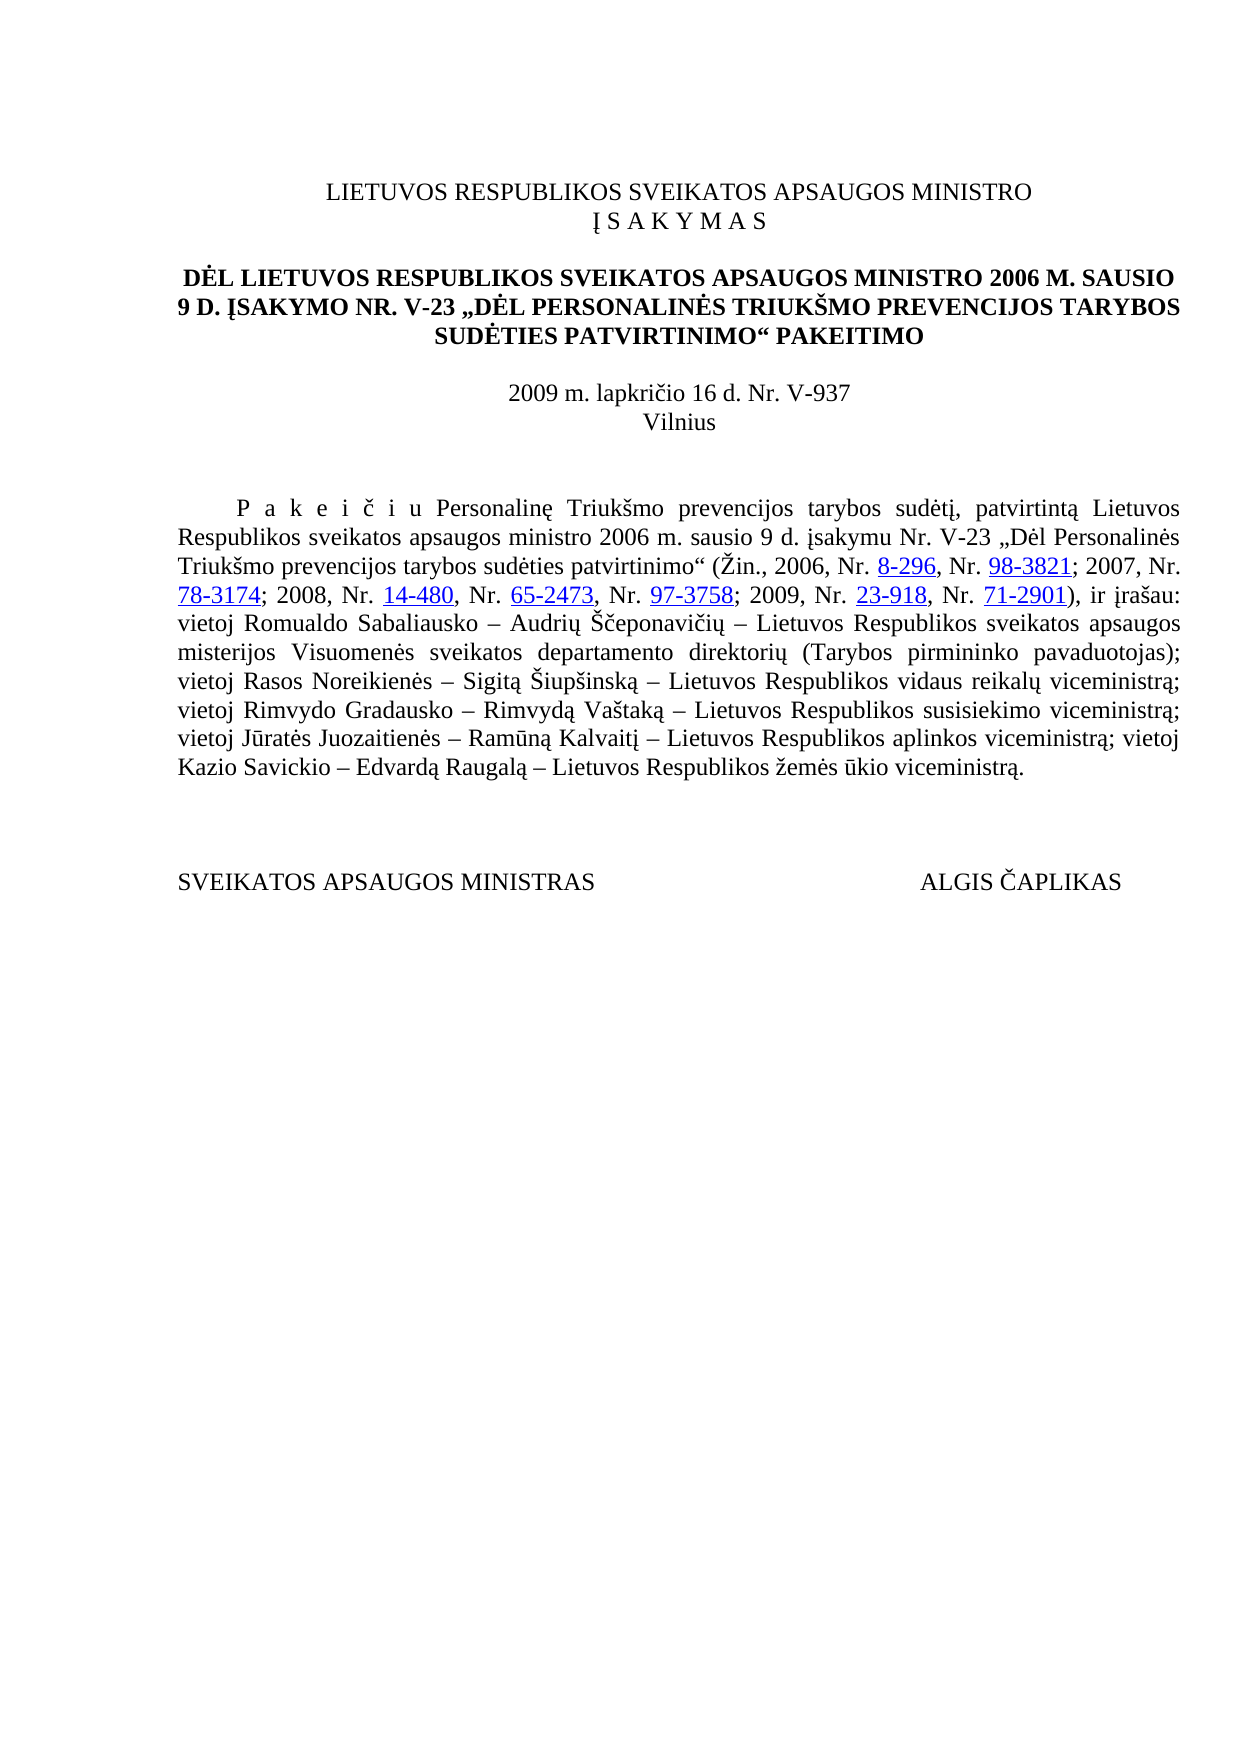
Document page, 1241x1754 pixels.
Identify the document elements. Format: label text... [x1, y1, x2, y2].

text SVEIKATOS APSAUGOS MINISTRAS ALGIS ČAPLIKAS [177, 867, 1181, 896]
text 2009 m. lapkričio 16 d. Nr. V-937 [177, 378, 1181, 407]
text DĖL LIETUVOS RESPUBLIKOS SVEIKATOS APSAUGOS MINISTRO 2006 m. SAUSIO 9 d. ĮSAKYMO Nr. V-23 „DĖL PERSONALINĖS TRIUKŠMO PREVENCIJOS TARYBOS SUDĖTIES PATVIRTINIMO“ PAKEITIMO [177, 263, 1181, 350]
text Vilnius [177, 407, 1181, 436]
text LIETUVOS RESPUBLIKOS SVEIKATOS APSAUGOS MINISTRO [177, 177, 1181, 206]
text P a k e i č i u Personalinę Triukšmo prevencijos tarybos sudėtį, patvirtintą Lietuvos Respublikos sveikatos apsaugos ministro 2006 m. sausio 9 d. įsakymu Nr. V-23 „Dėl Personalinės Triukšmo prevencijos tarybos sudėties patvirtinimo“ (Žin., 2006, Nr. 8-296, Nr. 98-3821; 2007, Nr. 78-3174; 2008, Nr. 14-480, Nr. 65-2473, Nr. 97-3758; 2009, Nr. 23-918, Nr. 71-2901), ir įrašau: vietoj Romualdo Sabaliausko – Audrių Ščeponavičių – Lietuvos Respublikos sveikatos apsaugos misterijos Visuomenės sveikatos departamento direktorių (Tarybos pirmininko pavaduotojas); vietoj Rasos Noreikienės – Sigitą Šiupšinską – Lietuvos Respublikos vidaus reikalų viceministrą; vietoj Rimvydo Gradausko – Rimvydą Vaštaką – Lietuvos Respublikos susisiekimo viceministrą; vietoj Jūratės Juozaitienės – Ramūną Kalvaitį – Lietuvos Respublikos aplinkos viceministrą; vietoj Kazio Savickio – Edvardą Raugalą – Lietuvos Respublikos žemės ūkio viceministrą. [177, 493, 1181, 781]
text Į S A K Y M A S [177, 206, 1181, 235]
